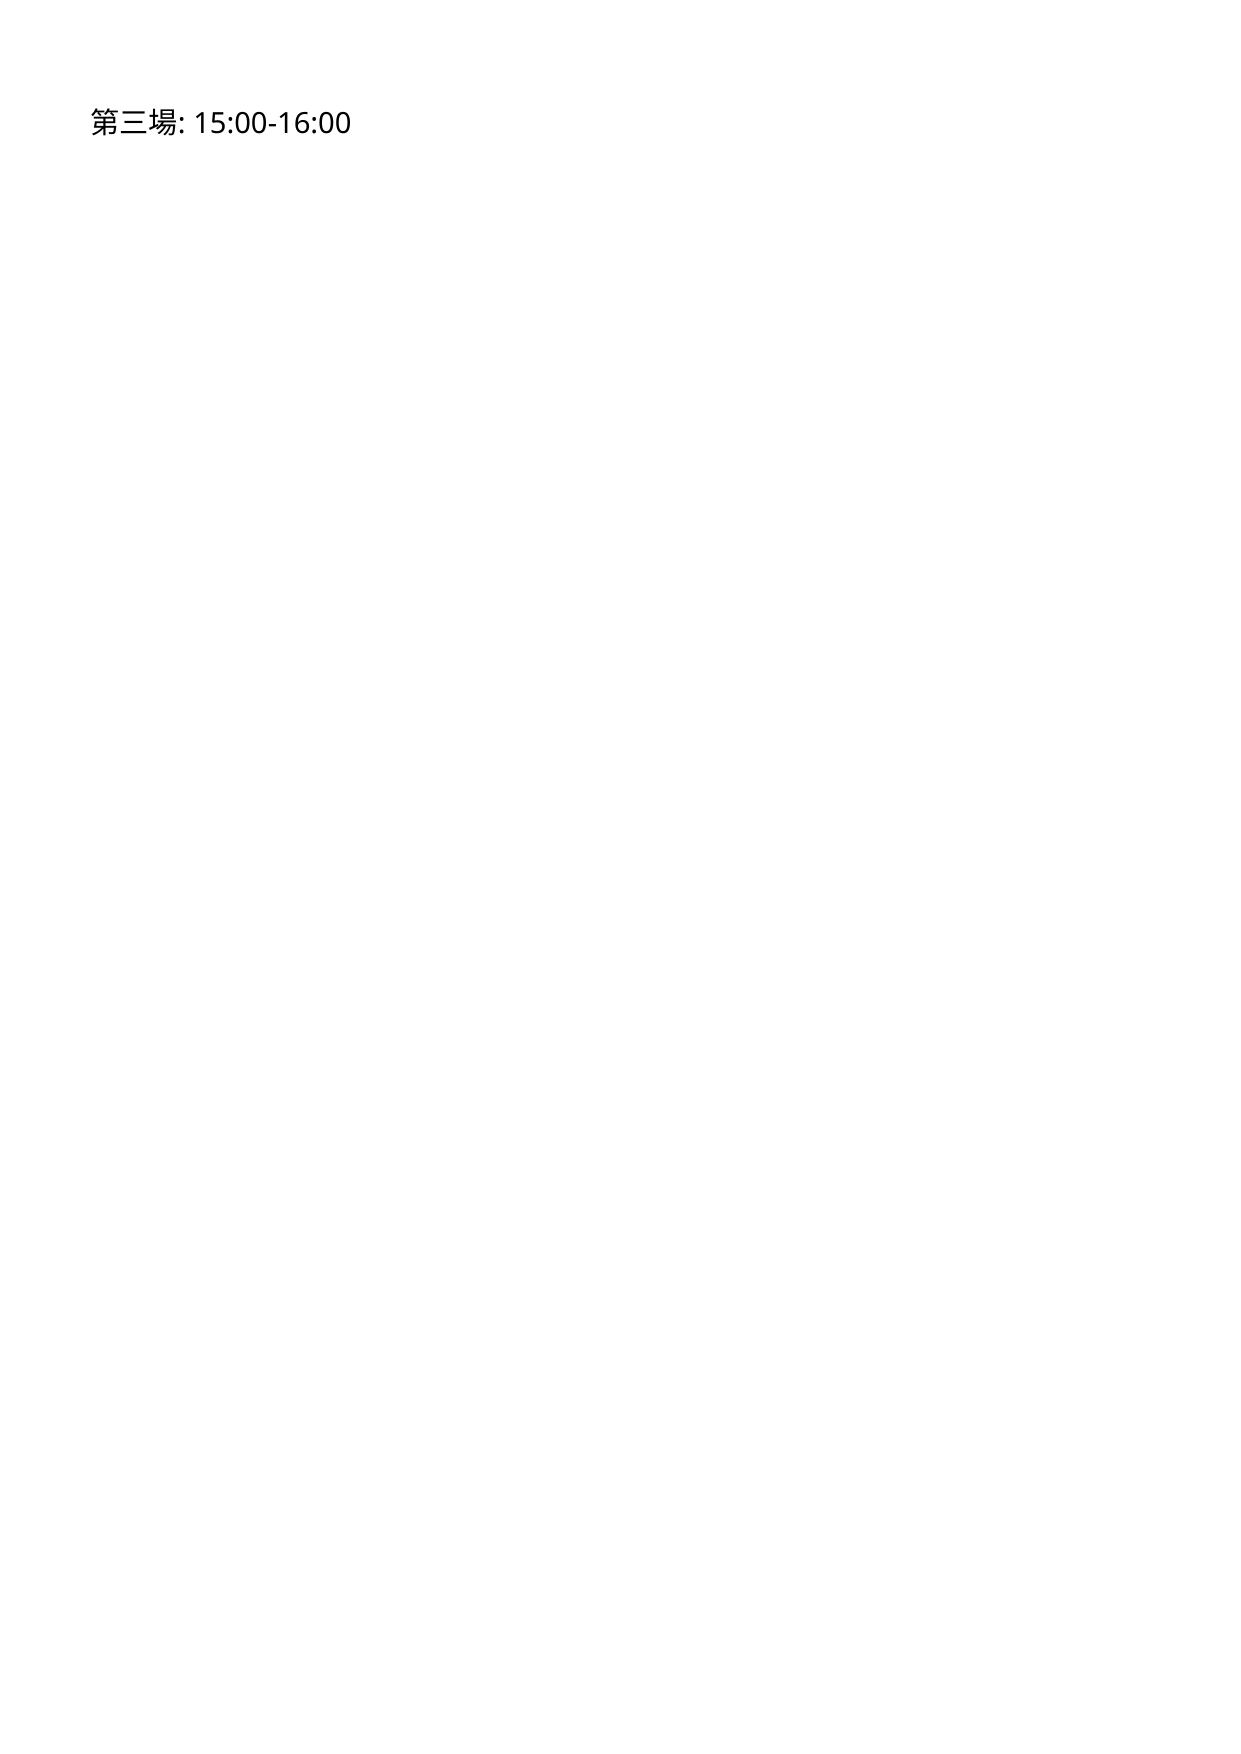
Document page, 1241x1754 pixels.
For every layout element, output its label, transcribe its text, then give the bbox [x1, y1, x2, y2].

text 第三場: 15:00-16:00 [75, 76, 1165, 153]
